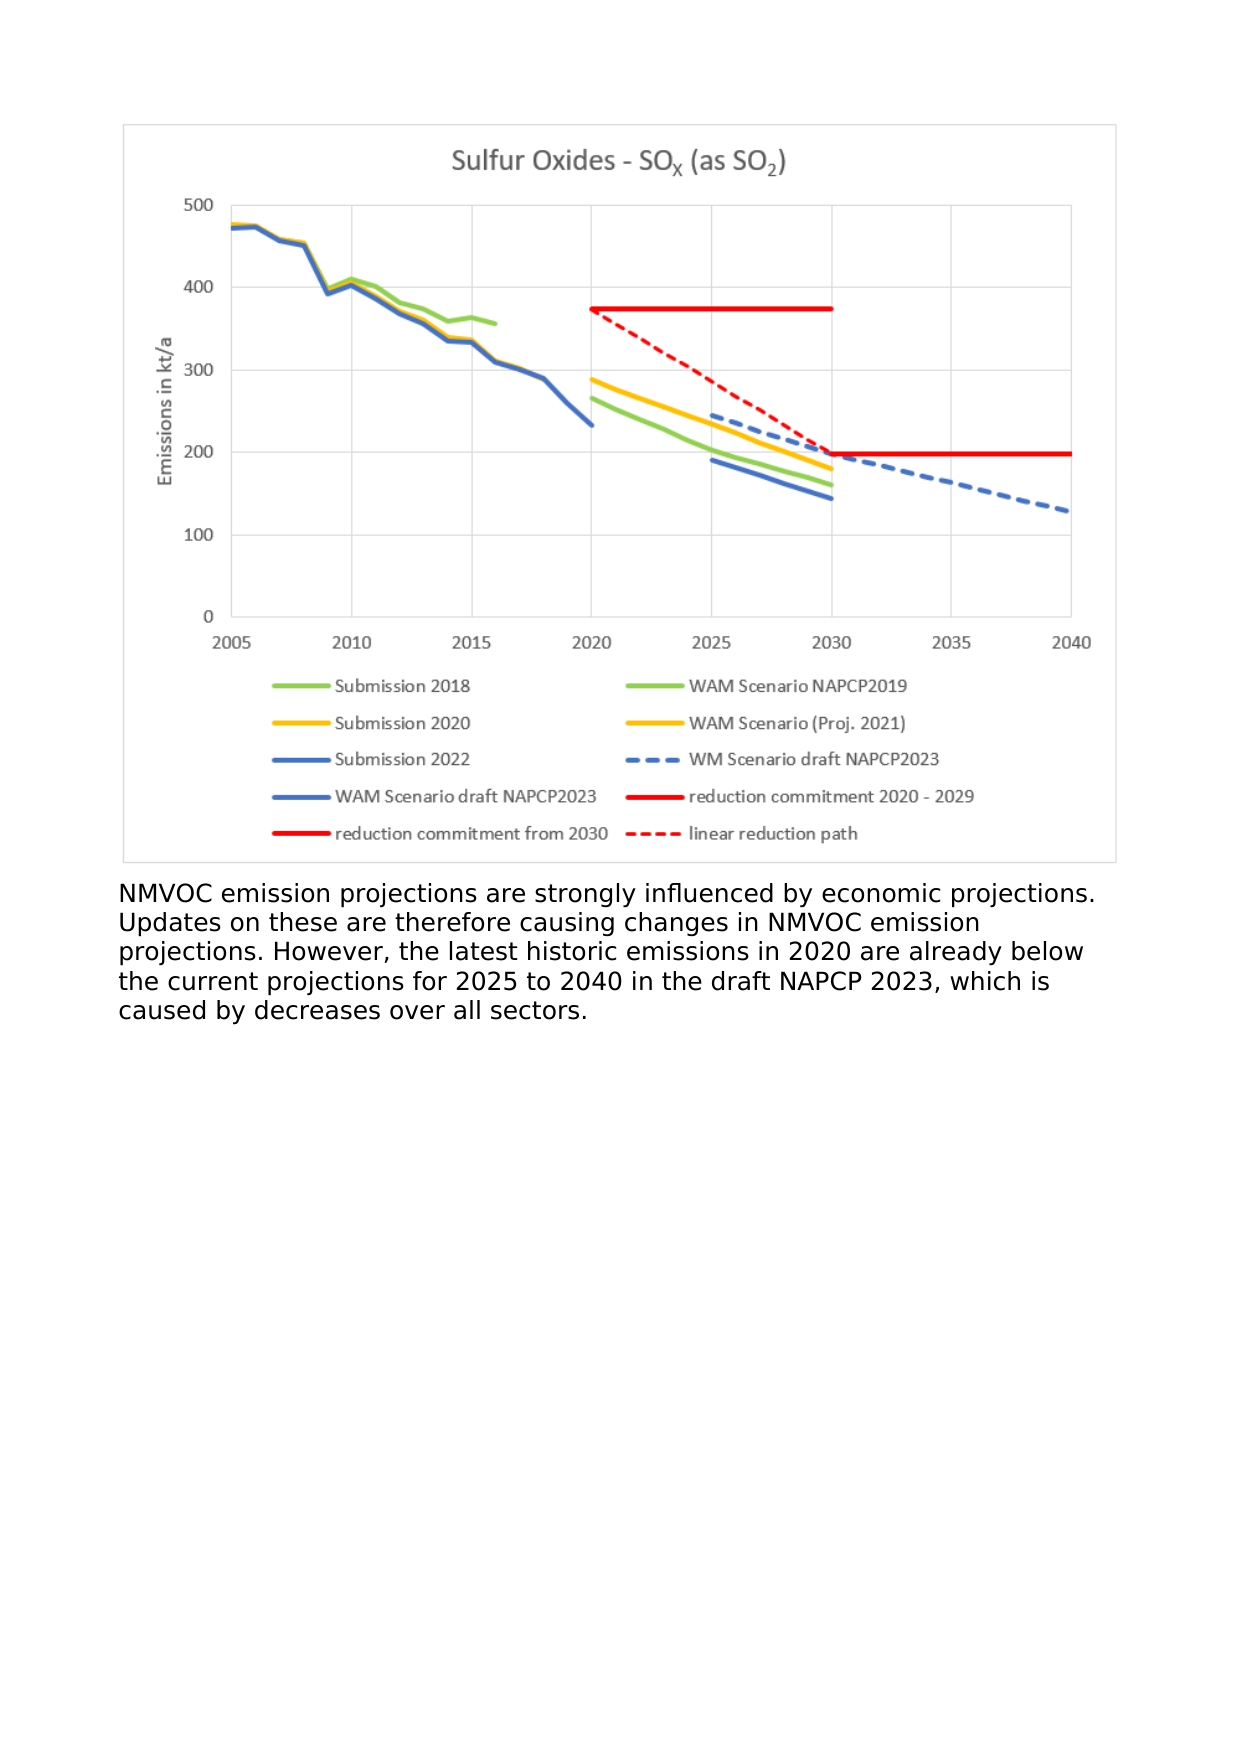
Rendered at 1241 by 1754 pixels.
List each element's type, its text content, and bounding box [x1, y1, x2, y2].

picture [118, 118, 1123, 867]
text NMVOC emission projections are strongly influenced by economic projections. Updates on these are therefore causing changes in NMVOC emission projections. However, the latest historic emissions in 2020 are already below the current projections for 2025 to 2040 in the draft NAPCP 2023, which is caused by decreases over all sectors. [118, 879, 1122, 1025]
